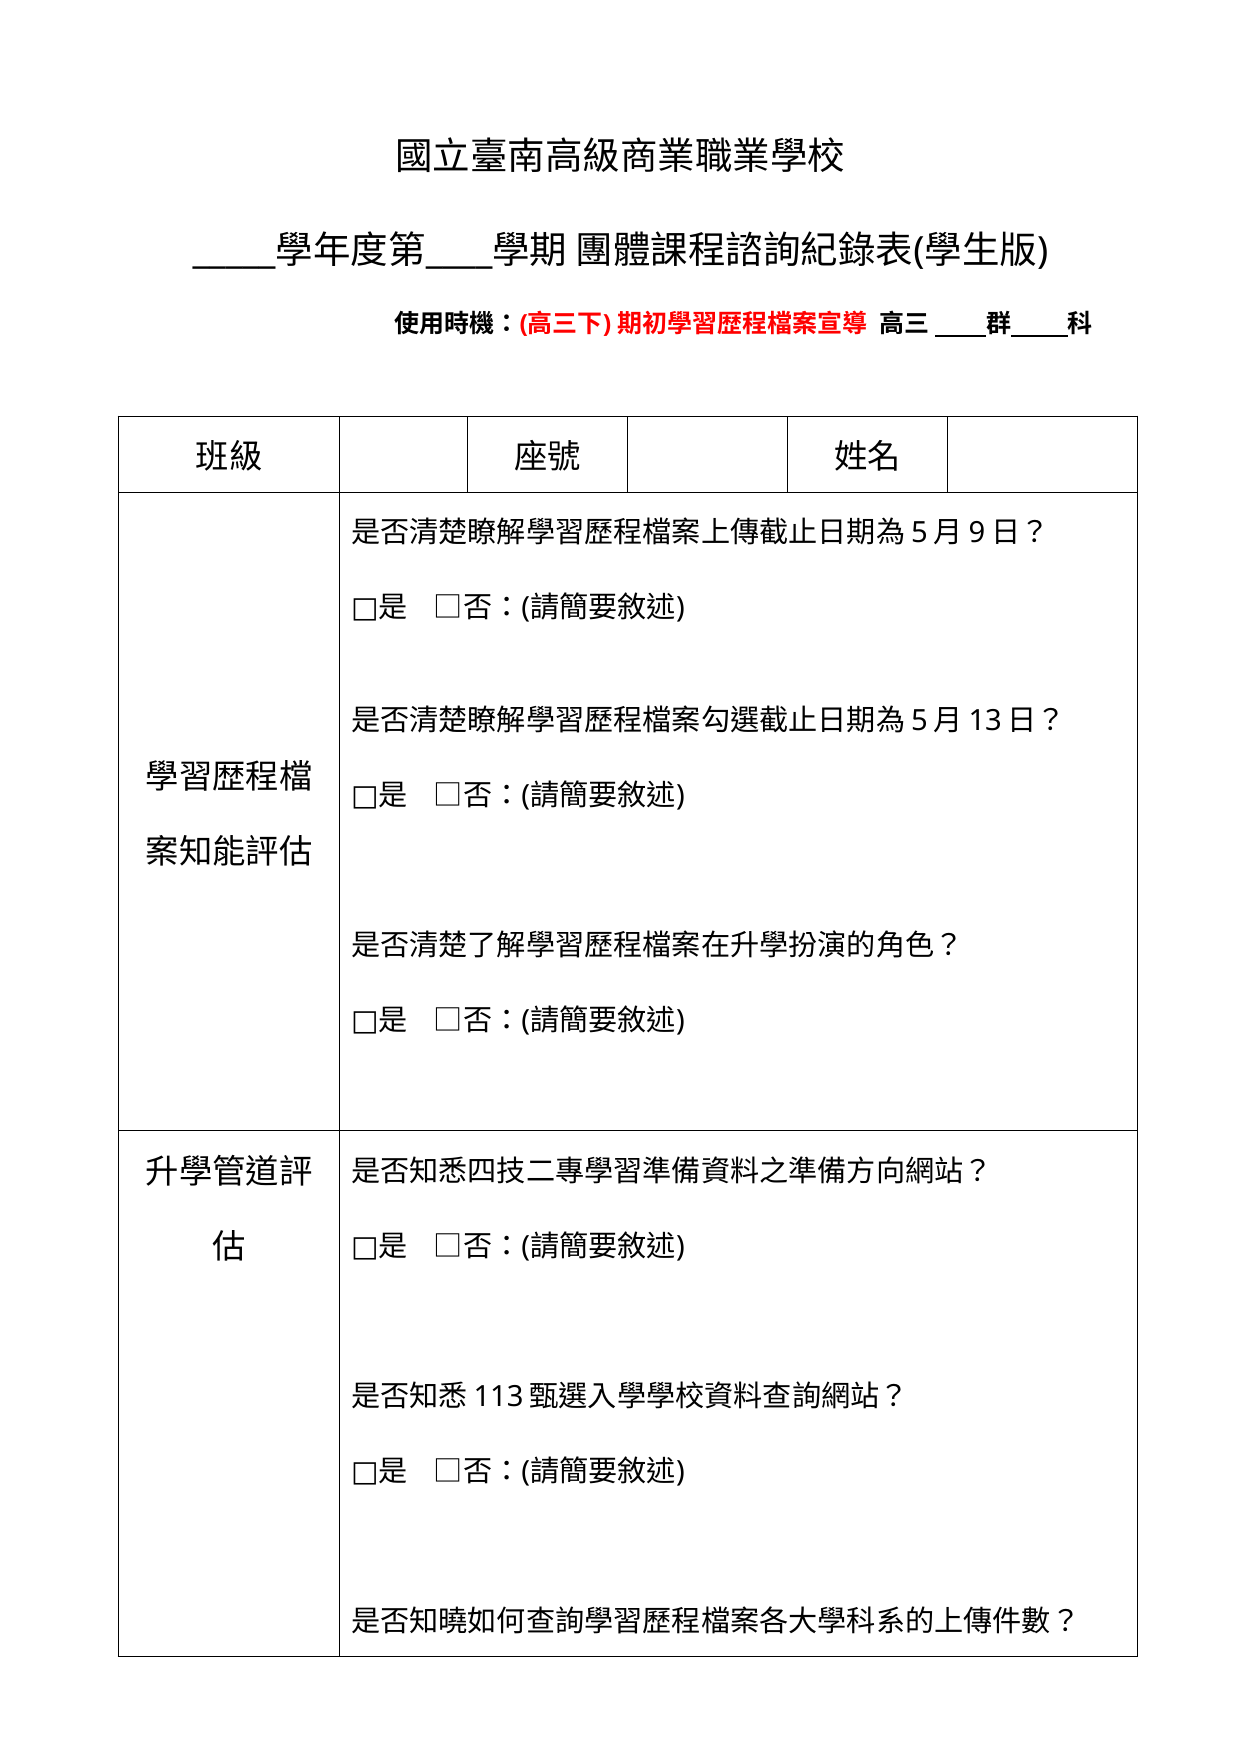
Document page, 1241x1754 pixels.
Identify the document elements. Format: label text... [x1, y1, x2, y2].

table_cell 是否清楚瞭解學習歷程檔案上傳截止日期為5月9日？ □是 □否：(請簡要敘述) 是否清楚瞭解學習歷程檔案勾選截止日期為5月13日？ □是 □否：(請簡要敘述) 是否清楚了解學習歷程檔案在升學扮演的角色？ □是 □否：(請簡要敘述) [340, 493, 1137, 1130]
table_header [340, 417, 467, 492]
table_cell 學習歴程檔案知能評估 [119, 493, 339, 1130]
text _____學年度第____學期 團體課程諮詢紀錄表(學生版) [148, 209, 1092, 284]
table_cell 是否知悉四技二專學習準備資料之準備方向網站？ □是 □否：(請簡要敘述) 是否知悉113甄選入學學校資料查詢網站？ □是 □否：(請簡要敘述) 是否知曉如何查詢學習歷程檔案各大學科系的上傳件數？ [340, 1131, 1137, 1656]
text 使用時機：(高三下) 期初學習歴程檔案宣導 高三 群 科 [148, 303, 1092, 341]
text 國立臺南高級商業職業學校 [148, 116, 1092, 191]
table_header 座號 [468, 417, 627, 492]
table_cell 升學管道評估 [119, 1131, 339, 1656]
table_header [948, 417, 1137, 492]
table_header 班級 [119, 417, 339, 492]
table_header 姓名 [788, 417, 947, 492]
table_header [628, 417, 787, 492]
